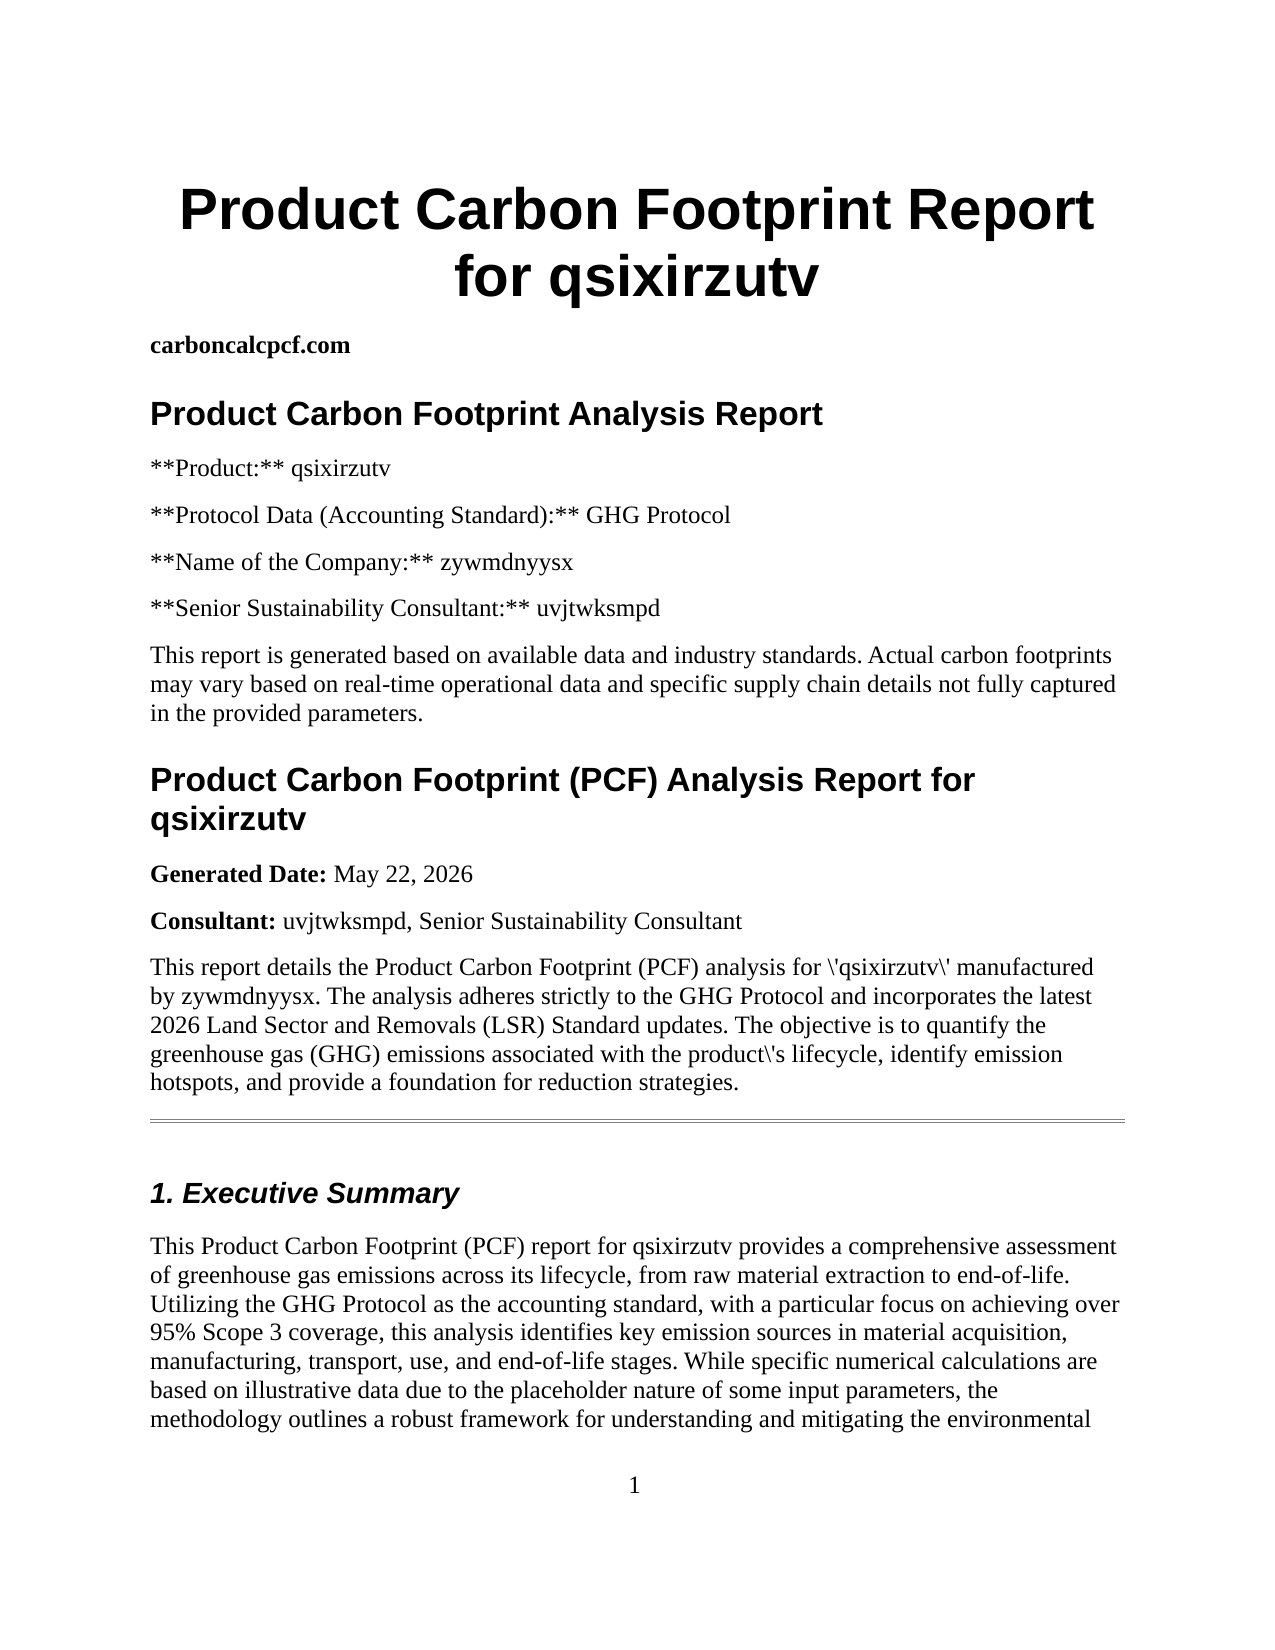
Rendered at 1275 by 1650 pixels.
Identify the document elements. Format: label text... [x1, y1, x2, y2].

text This report details the Product Carbon Footprint (PCF) analysis for \'qsixirzutv\' manufactured by zywmdnyysx. The analysis adheres strictly to the GHG Protocol and incorporates the latest 2026 Land Sector and Removals (LSR) Standard updates. The objective is to quantify the greenhouse gas (GHG) emissions associated with the product\'s lifecycle, identify emission hotspots, and provide a foundation for reduction strategies. [150, 952, 1125, 1096]
text This Product Carbon Footprint (PCF) report for qsixirzutv provides a comprehensive assessment of greenhouse gas emissions across its lifecycle, from raw material extraction to end-of-life. Utilizing the GHG Protocol as the accounting standard, with a particular focus on achieving over 95% Scope 3 coverage, this analysis identifies key emission sources in material acquisition, manufacturing, transport, use, and end-of-life stages. While specific numerical calculations are based on illustrative data due to the placeholder nature of some input parameters, the methodology outlines a robust framework for understanding and mitigating the environmental [150, 1231, 1125, 1432]
text carboncalcpcf.com [150, 331, 1125, 359]
text **Name of the Company:** zywmdnyysx [150, 547, 1125, 576]
title Product Carbon Footprint Report for qsixirzutv [150, 175, 1125, 309]
text Consultant: uvjtwksmpd, Senior Sustainability Consultant [150, 906, 1125, 934]
text **Product:** qsixirzutv [150, 453, 1125, 482]
text **Senior Sustainability Consultant:** uvjtwksmpd [150, 593, 1125, 622]
subtitle Product Carbon Footprint Analysis Report [150, 393, 1125, 432]
subtitle Product Carbon Footprint (PCF) Analysis Report for qsixirzutv [150, 760, 1125, 838]
text **Protocol Data (Accounting Standard):** GHG Protocol [150, 500, 1125, 529]
text Generated Date: May 22, 2026 [150, 859, 1125, 888]
text This report is generated based on available data and industry standards. Actual carbon footprints may vary based on real-time operational data and specific supply chain details not fully captured in the provided parameters. [150, 640, 1125, 726]
subtitle 1. Executive Summary [150, 1176, 1125, 1210]
